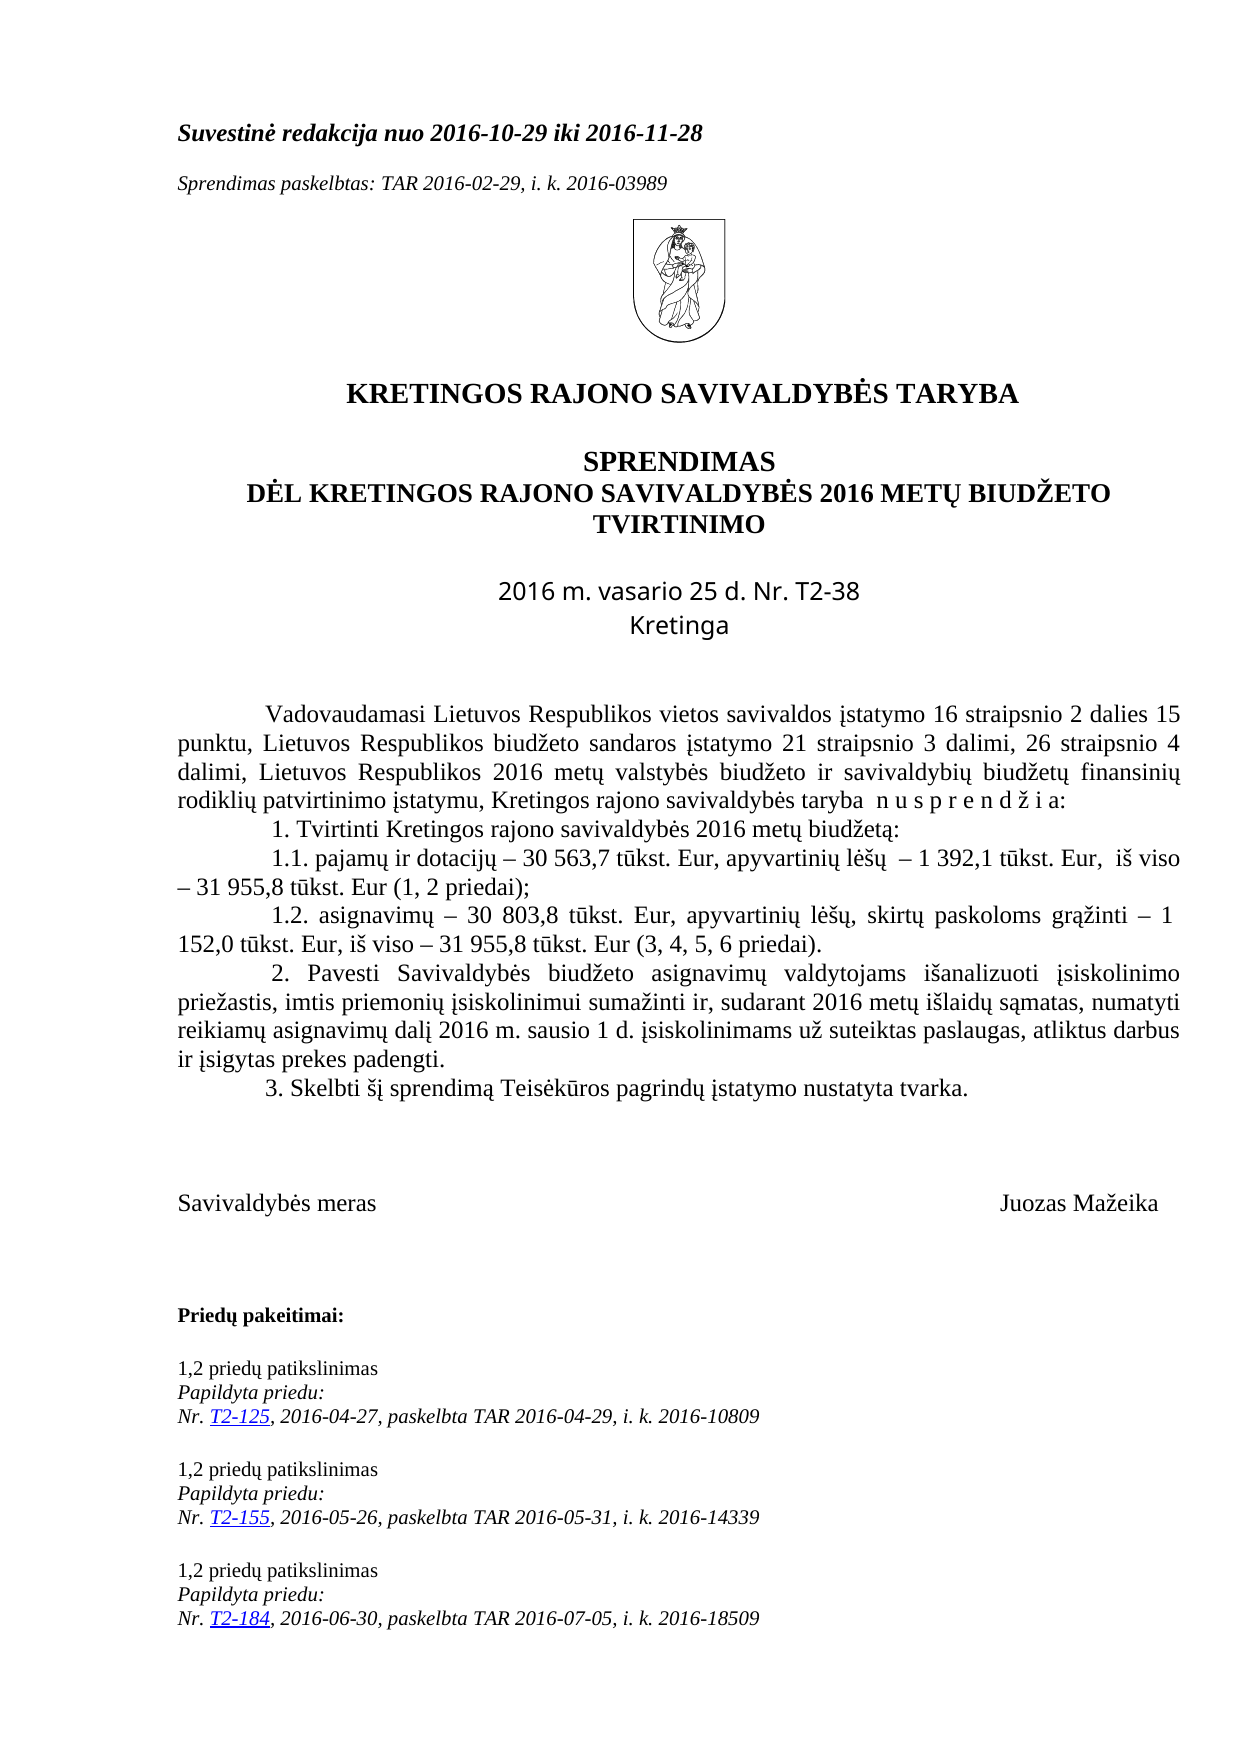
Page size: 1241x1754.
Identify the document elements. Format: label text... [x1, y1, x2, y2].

text 1. Tvirtinti Kretingos rajono savivaldybės 2016 metų biudžetą: [177, 814, 1181, 843]
text Suvestinė redakcija nuo 2016-10-29 iki 2016-11-28 [177, 118, 1181, 147]
text 1.2. asignavimų – 30 803,8 tūkst. Eur, apyvartinių lėšų, skirtų paskoloms grąžinti – 1 152,0 tūkst. Eur, iš viso – 31 955,8 tūkst. Eur (3, 4, 5, 6 priedai). [177, 900, 1181, 958]
text 1,2 priedų patikslinimas [177, 1457, 1181, 1481]
text 1,2 priedų patikslinimas [177, 1558, 1181, 1582]
text Papildyta priedu: [177, 1380, 1181, 1404]
text 2016 m. vasario 25 d. Nr. T2-38 [177, 573, 1181, 608]
text Savivaldybės meras Juozas Mažeika [177, 1188, 1181, 1217]
text sprendimas [177, 444, 1181, 477]
text 1,2 priedų patikslinimas [177, 1356, 1181, 1380]
text 2. Pavesti Savivaldybės biudžeto asignavimų valdytojams išanalizuoti įsiskolinimo priežastis, imtis priemonių įsiskolinimui sumažinti ir, sudarant 2016 metų išlaidų sąmatas, numatyti reikiamų asignavimų dalį 2016 m. sausio 1 d. įsiskolinimams už suteiktas paslaugas, atliktus darbus ir įsigytas prekes padengti. [177, 958, 1181, 1073]
text Priedų pakeitimai: [177, 1303, 1181, 1327]
text 1.1. pajamų ir dotacijų – 30 563,7 tūkst. Eur, apyvartinių lėšų – 1 392,1 tūkst. Eur, iš viso – 31 955,8 tūkst. Eur (1, 2 priedai); [177, 843, 1181, 900]
text dėl Kretingos rajono savivaldybės 2016 metų biudžeto tvirtinimo [177, 477, 1181, 539]
text Nr. T2-125, 2016-04-27, paskelbta TAR 2016-04-29, i. k. 2016-10809 [177, 1404, 1181, 1428]
text Vadovaudamasi Lietuvos Respublikos vietos savivaldos įstatymo 16 straipsnio 2 dalies 15 punktu, Lietuvos Respublikos biudžeto sandaros įstatymo 21 straipsnio 3 dalimi, 26 straipsnio 4 dalimi, Lietuvos Respublikos 2016 metų valstybės biudžeto ir savivaldybių biudžetų finansinių rodiklių patvirtinimo įstatymu, Kretingos rajono savivaldybės taryba n u s p r e n d ž i a: [177, 699, 1181, 814]
text KRETINGOS RAJONO SAVIVALDYBĖS taryba [177, 377, 1181, 410]
text Papildyta priedu: [177, 1582, 1181, 1606]
text Nr. T2-155, 2016-05-26, paskelbta TAR 2016-05-31, i. k. 2016-14339 [177, 1505, 1181, 1529]
text Nr. T2-184, 2016-06-30, paskelbta TAR 2016-07-05, i. k. 2016-18509 [177, 1606, 1181, 1630]
text 3. Skelbti šį sprendimą Teisėkūros pagrindų įstatymo nustatyta tvarka. [177, 1073, 1181, 1102]
text Sprendimas paskelbtas: TAR 2016-02-29, i. k. 2016-03989 [177, 171, 1181, 195]
text Papildyta priedu: [177, 1481, 1181, 1505]
text Kretinga [177, 608, 1181, 642]
